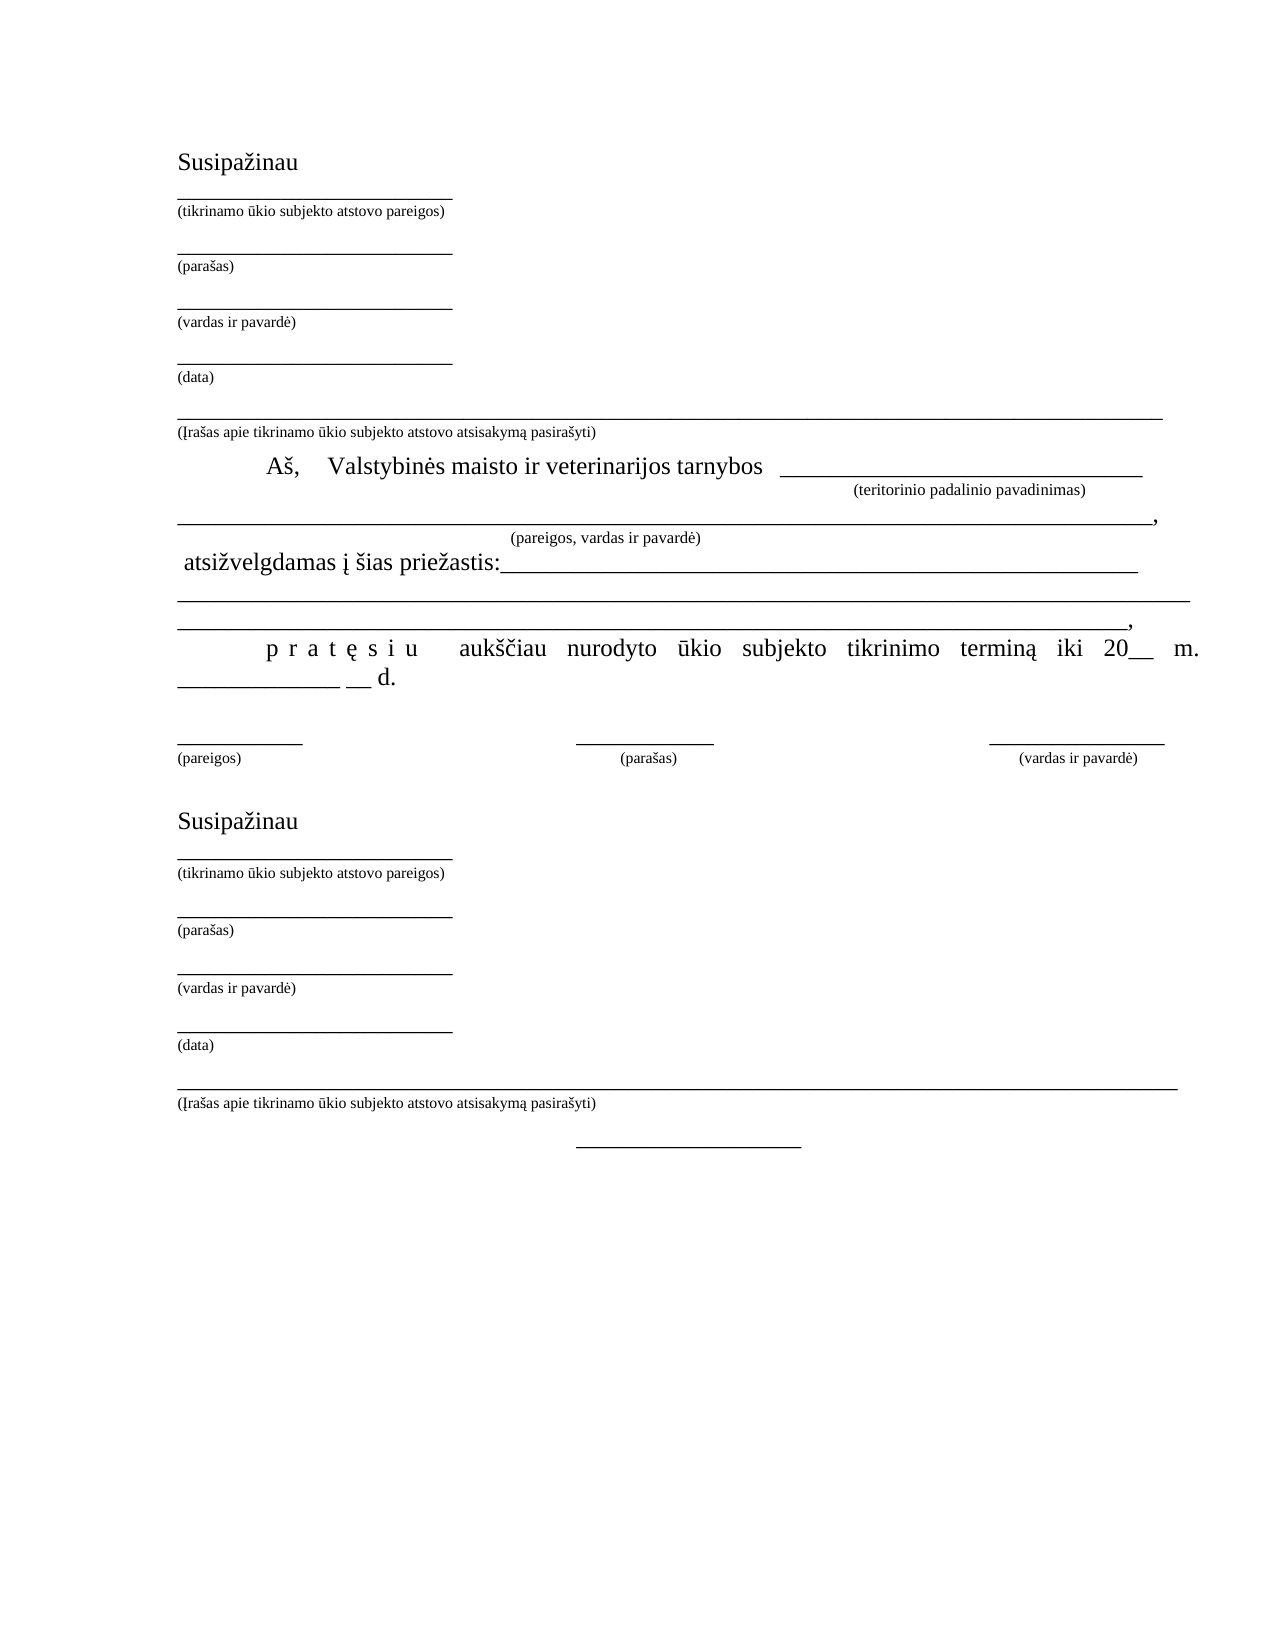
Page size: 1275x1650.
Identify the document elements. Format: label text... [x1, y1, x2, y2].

text ________________________ [177, 231, 1200, 257]
text _____________________________________________________________________________________________________________________________________________________________, [177, 576, 1200, 633]
text atsižvelgdamas į šias priežastis:___________________________________________________ [177, 547, 1200, 576]
text ________________________________________________________________________________ [177, 1064, 1200, 1093]
text Susipažinau [177, 147, 1200, 176]
text pratęsiu aukščiau nurodyto ūkio subjekto tikrinimo terminą iki 20__ m. _____________ __ d. [177, 633, 1200, 691]
text ______________________ [177, 892, 1200, 921]
text (teritorinio padalinio pavadinimas) [177, 480, 1200, 499]
text ________________________ [177, 176, 1200, 202]
text (Įrašas apie tikrinamo ūkio subjekto atstovo atsisakymą pasirašyti) [177, 1093, 1200, 1122]
text Susipažinau [177, 806, 1200, 834]
text (parašas) [177, 257, 1200, 286]
text __________________ [177, 1122, 1200, 1151]
text (tikrinamo ūkio subjekto atstovo pareigos) [177, 863, 1200, 892]
text Aš, Valstybinės maisto ir veterinarijos tarnybos _____________________________ [177, 451, 1200, 480]
text ______________________ [177, 949, 1200, 978]
text (pareigos) (parašas) (vardas ir pavardė) [177, 748, 1200, 777]
text (tikrinamo ūkio subjekto atstovo pareigos) [177, 202, 1200, 231]
text (vardas ir pavardė) [177, 978, 1200, 1007]
text ________________________ [177, 341, 1200, 367]
text (data) [177, 367, 1200, 396]
text ______________________ [177, 834, 1200, 863]
text ______________________ [177, 1007, 1200, 1036]
text ______________________________________________________________________________________ [177, 396, 1200, 422]
text (pareigos, vardas ir pavardė) [177, 528, 1200, 547]
text (data) [177, 1036, 1200, 1064]
text (parašas) [177, 921, 1200, 949]
text ______________________________________________________________________________, [177, 499, 1200, 528]
text ________________________ [177, 286, 1200, 312]
text __________ ___________ ______________ [177, 719, 1200, 748]
text (Įrašas apie tikrinamo ūkio subjekto atstovo atsisakymą pasirašyti) [177, 422, 1200, 451]
text (vardas ir pavardė) [177, 312, 1200, 341]
